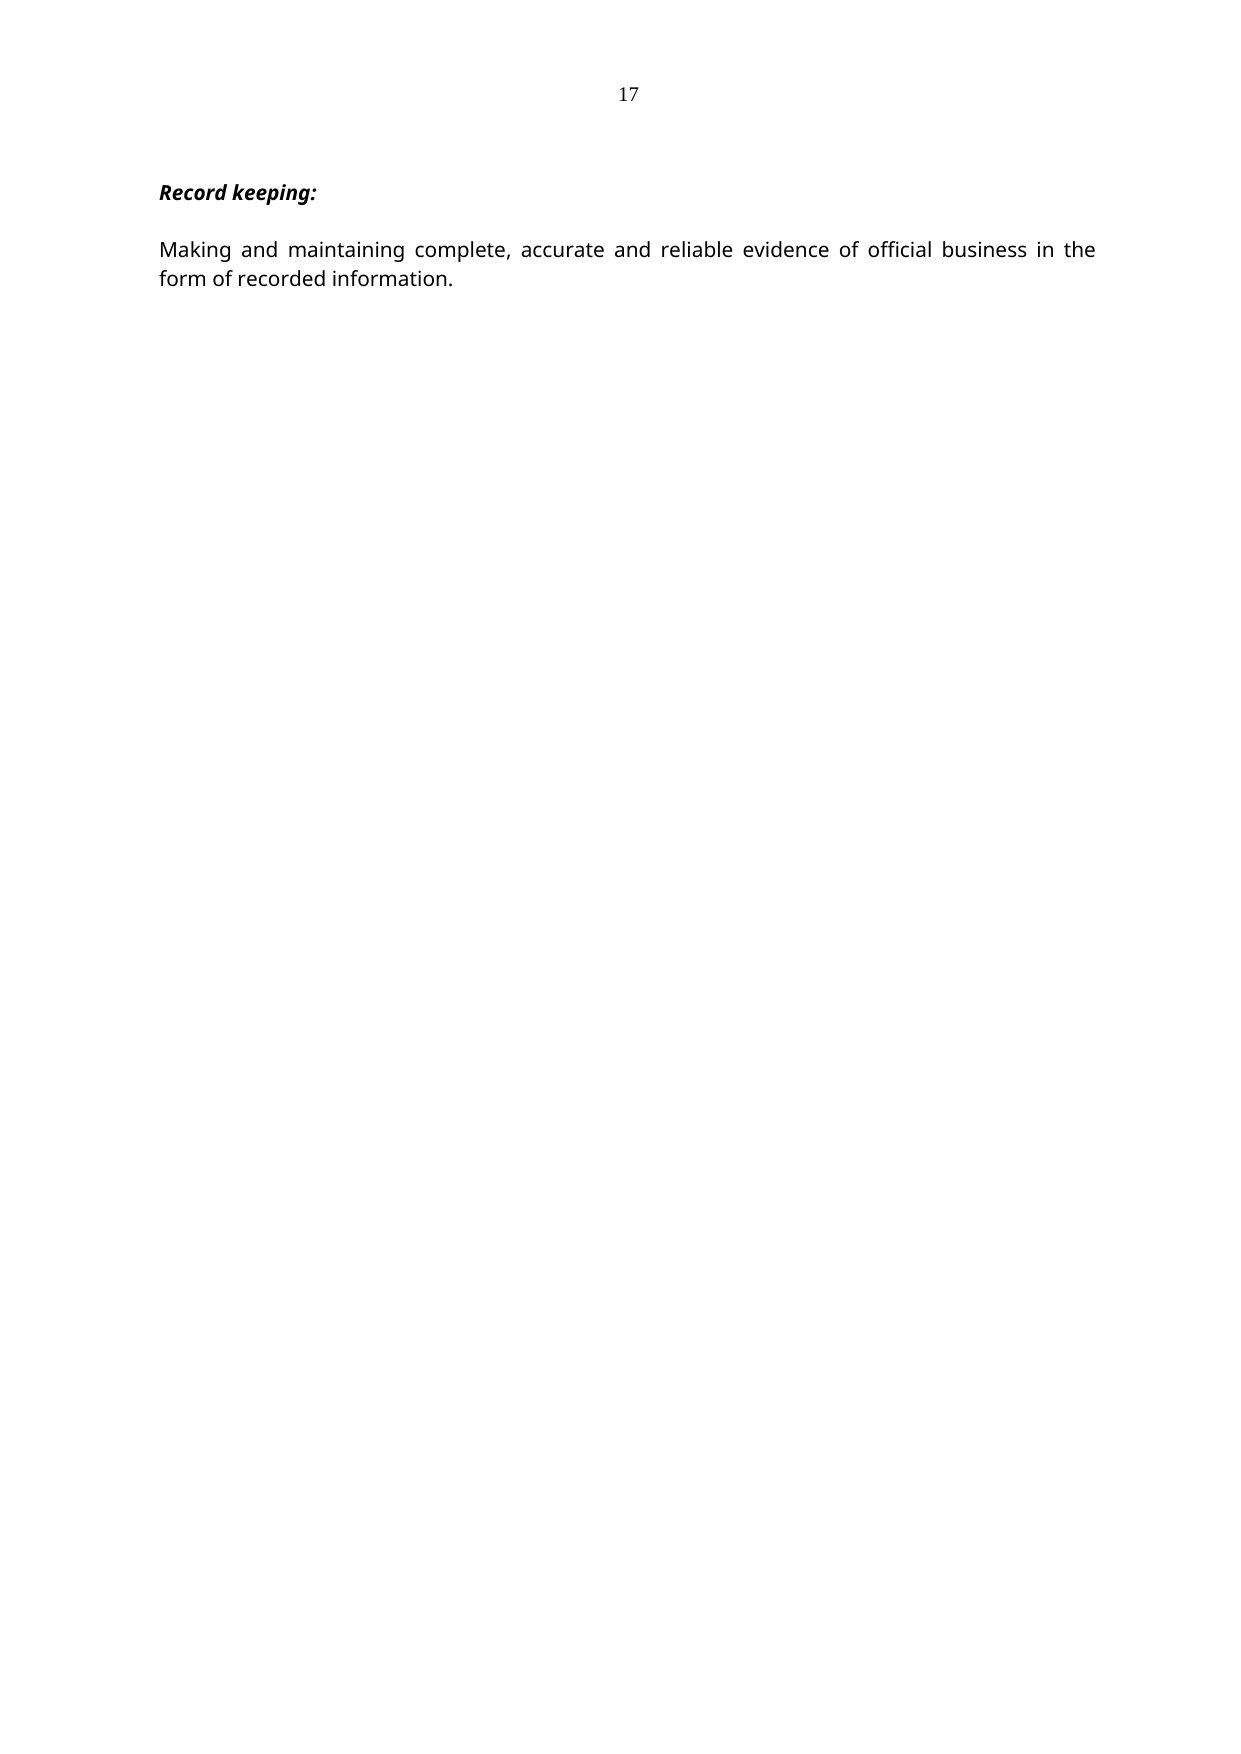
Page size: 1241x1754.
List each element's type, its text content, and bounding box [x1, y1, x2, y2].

text Making and maintaining complete, accurate and reliable evidence of official business in the form of recorded information. [159, 235, 1098, 292]
text Record keeping: [159, 178, 1098, 207]
